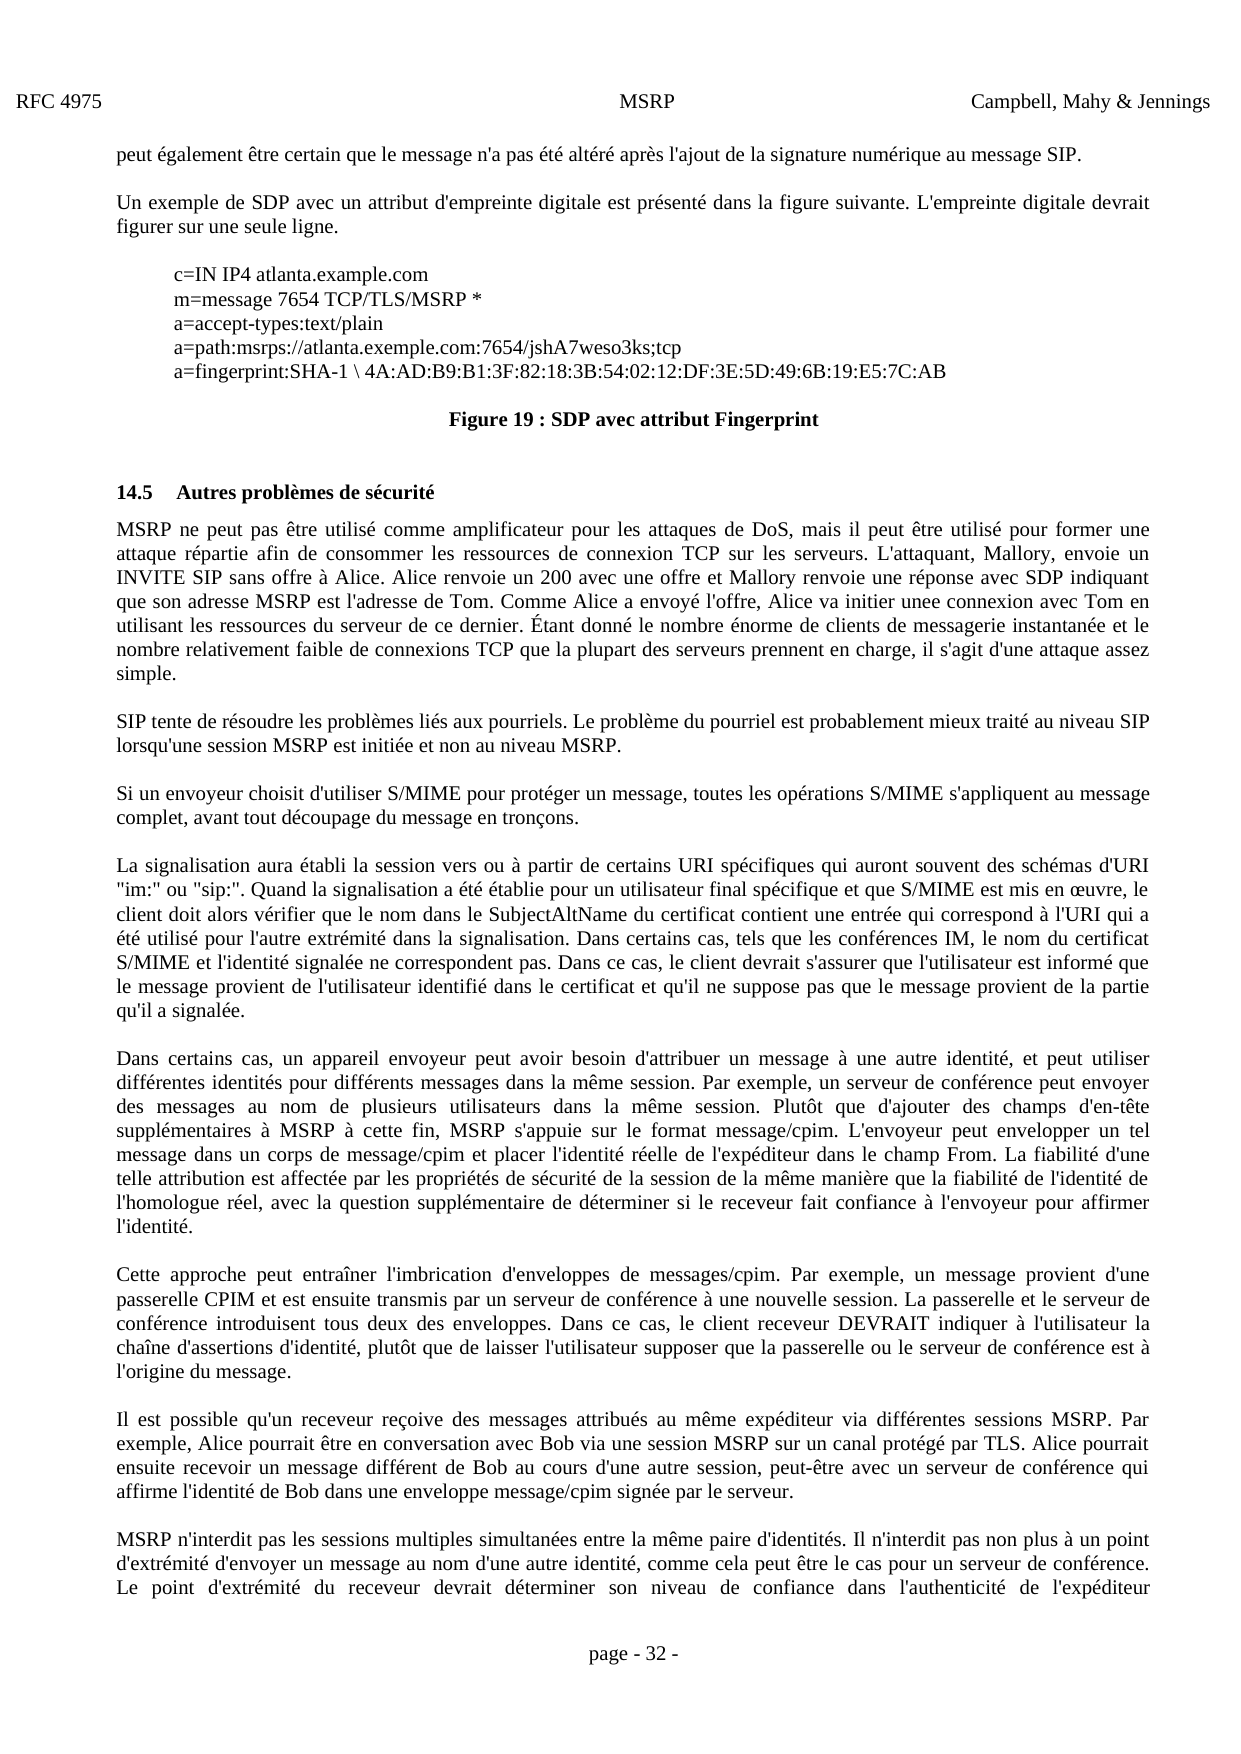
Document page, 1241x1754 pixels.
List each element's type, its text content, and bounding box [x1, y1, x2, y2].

text La signalisation aura établi la session vers ou à partir de certains URI spécifiques qui auront souvent des schémas d'URI "im:" ou "sip:". Quand la signalisation a été établie pour un utilisateur final spécifique et que S/MIME est mis en œuvre, le client doit alors vérifier que le nom dans le SubjectAltName du certificat contient une entrée qui correspond à l'URI qui a été utilisé pour l'autre extrémité dans la signalisation. Dans certains cas, tels que les conférences IM, le nom du certificat S/MIME et l'identité signalée ne correspondent pas. Dans ce cas, le client devrait s'assurer que l'utilisateur est informé que le message provient de l'utilisateur identifié dans le certificat et qu'il ne suppose pas que le message provient de la partie qu'il a signalée. [116, 853, 1151, 1022]
text MSRP ne peut pas être utilisé comme amplificateur pour les attaques de DoS, mais il peut être utilisé pour former une attaque répartie afin de consommer les ressources de connexion TCP sur les serveurs. L'attaquant, Mallory, envoie un INVITE SIP sans offre à Alice. Alice renvoie un 200 avec une offre et Mallory renvoie une réponse avec SDP indiquant que son adresse MSRP est l'adresse de Tom. Comme Alice a envoyé l'offre, Alice va initier unee connexion avec Tom en utilisant les ressources du serveur de ce dernier. Étant donné le nombre énorme de clients de messagerie instantanée et le nombre relativement faible de connexions TCP que la plupart des serveurs prennent en charge, il s'agit d'une attaque assez simple. [116, 516, 1151, 685]
text Dans certains cas, un appareil envoyeur peut avoir besoin d'attribuer un message à une autre identité, et peut utiliser différentes identités pour différents messages dans la même session. Par exemple, un serveur de conférence peut envoyer des messages au nom de plusieurs utilisateurs dans la même session. Plutôt que d'ajouter des champs d'en-tête supplémentaires à MSRP à cette fin, MSRP s'appuie sur le format message/cpim. L'envoyeur peut envelopper un tel message dans un corps de message/cpim et placer l'identité réelle de l'expéditeur dans le champ From. La fiabilité d'une telle attribution est affectée par les propriétés de sécurité de la session de la même manière que la fiabilité de l'identité de l'homologue réel, avec la question supplémentaire de déterminer si le receveur fait confiance à l'envoyeur pour affirmer l'identité. [116, 1046, 1151, 1238]
subtitle 14.5 Autres problèmes de sécurité [116, 480, 1151, 504]
text SIP tente de résoudre les problèmes liés aux pourriels. Le problème du pourriel est probablement mieux traité au niveau SIP lorsqu'une session MSRP est initiée et non au niveau MSRP. [116, 709, 1151, 757]
text c=IN IP4 atlanta.example.com [174, 262, 1151, 286]
subtitle Figure 19 : SDP avec attribut Fingerprint [116, 407, 1151, 431]
text a=accept-types:text/plain [174, 311, 1151, 334]
text a=path:msrps://atlanta.exemple.com:7654/jshA7weso3ks;tcp [174, 334, 1151, 359]
text Cette approche peut entraîner l'imbrication d'enveloppes de messages/cpim. Par exemple, un message provient d'une passerelle CPIM et est ensuite transmis par un serveur de conférence à une nouvelle session. La passerelle et le serveur de conférence introduisent tous deux des enveloppes. Dans ce cas, le client receveur DEVRAIT indiquer à l'utilisateur la chaîne d'assertions d'identité, plutôt que de laisser l'utilisateur supposer que la passerelle ou le serveur de conférence est à l'origine du message. [116, 1262, 1151, 1383]
text MSRP n'interdit pas les sessions multiples simultanées entre la même paire d'identités. Il n'interdit pas non plus à un point d'extrémité d'envoyer un message au nom d'une autre identité, comme cela peut être le cas pour un serveur de conférence. Le point d'extrémité du receveur devrait déterminer son niveau de confiance dans l'authenticité de l'expéditeur [116, 1527, 1151, 1599]
text Un exemple de SDP avec un attribut d'empreinte digitale est présenté dans la figure suivante. L'empreinte digitale devrait figurer sur une seule ligne. [116, 190, 1151, 238]
text peut également être certain que le message n'a pas été altéré après l'ajout de la signature numérique au message SIP. [116, 142, 1151, 166]
text m=message 7654 TCP/TLS/MSRP * [174, 286, 1151, 311]
text a=fingerprint:SHA-1 \ 4A:AD:B9:B1:3F:82:18:3B:54:02:12:DF:3E:5D:49:6B:19:E5:7C:AB [174, 359, 1151, 383]
text Il est possible qu'un receveur reçoive des messages attribués au même expéditeur via différentes sessions MSRP. Par exemple, Alice pourrait être en conversation avec Bob via une session MSRP sur un canal protégé par TLS. Alice pourrait ensuite recevoir un message différent de Bob au cours d'une autre session, peut-être avec un serveur de conférence qui affirme l'identité de Bob dans une enveloppe message/cpim signée par le serveur. [116, 1407, 1151, 1503]
text Si un envoyeur choisit d'utiliser S/MIME pour protéger un message, toutes les opérations S/MIME s'appliquent au message complet, avant tout découpage du message en tronçons. [116, 781, 1151, 829]
